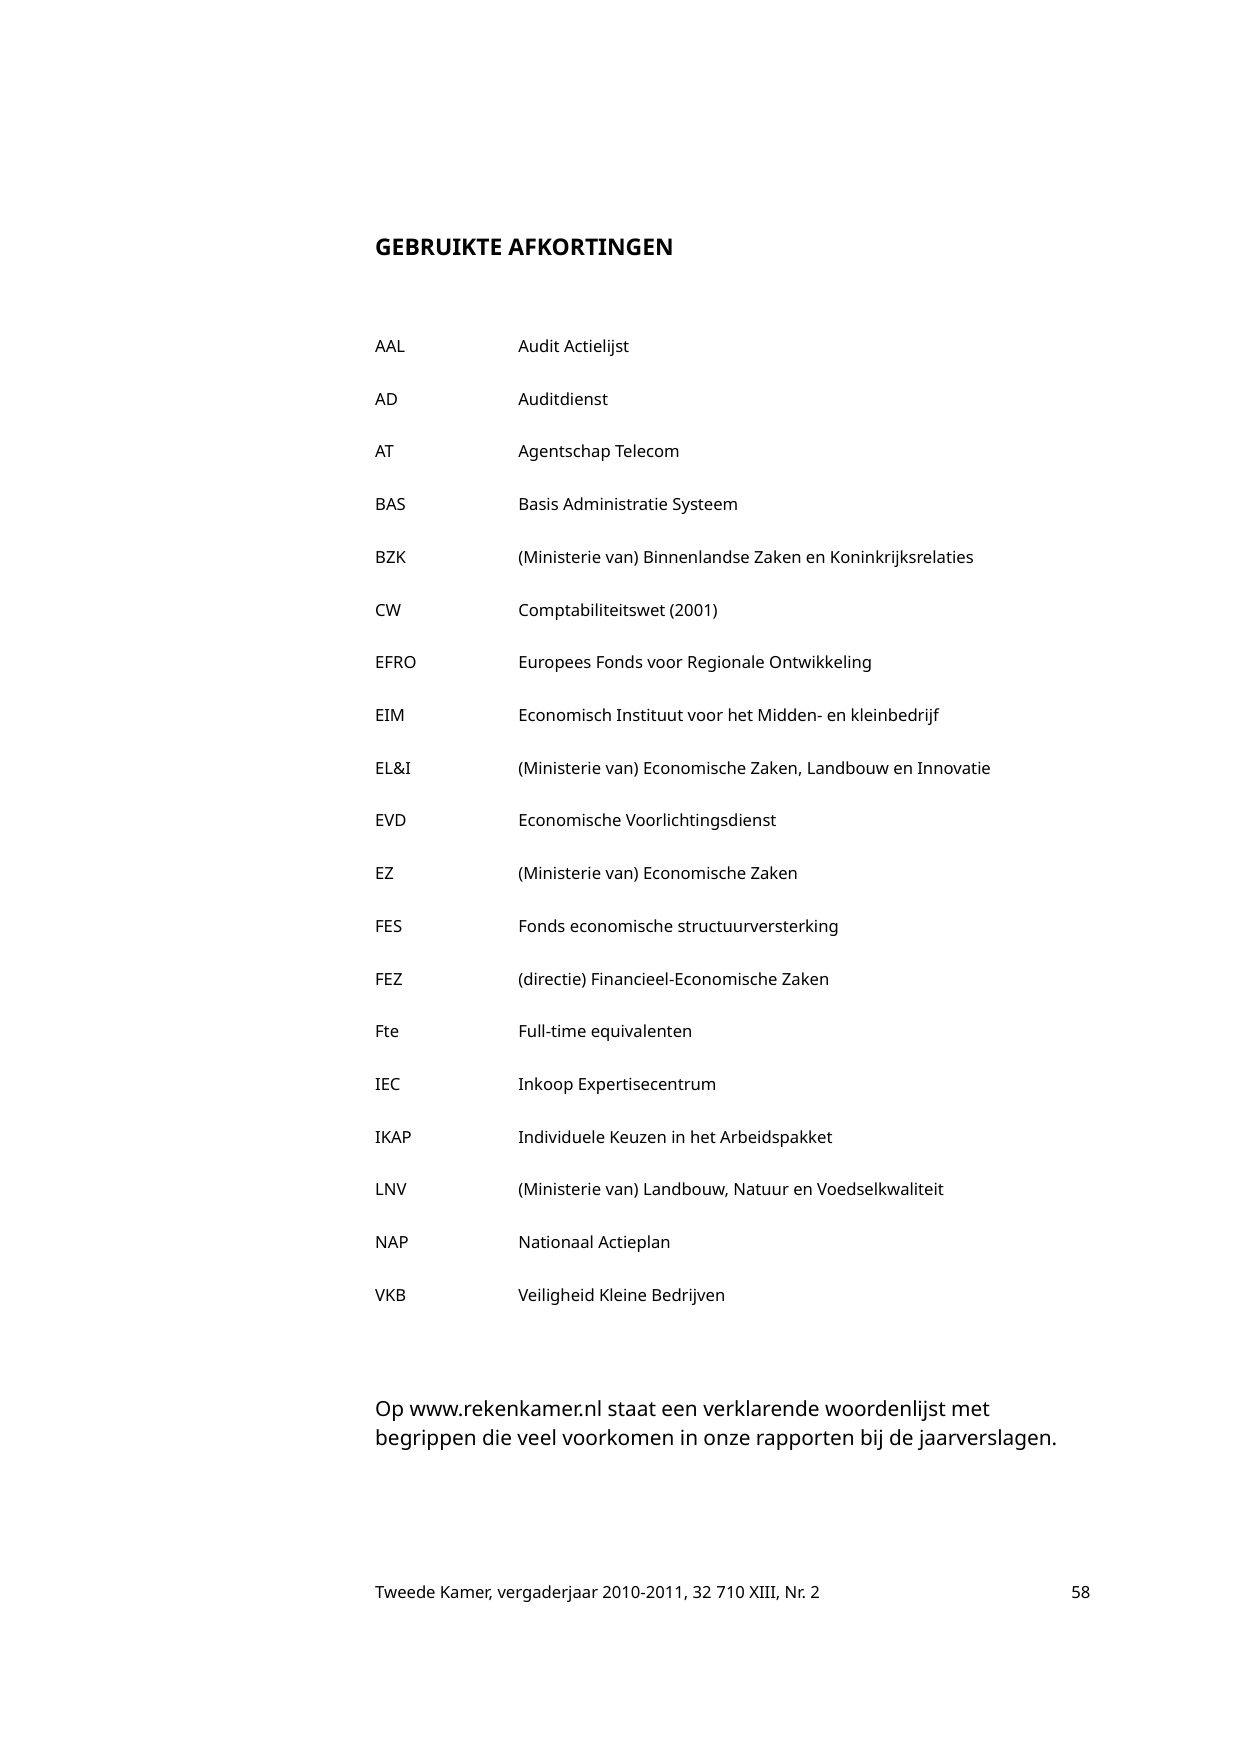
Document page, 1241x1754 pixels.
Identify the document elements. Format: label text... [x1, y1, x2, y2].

table_cell (Ministerie van) Binnenlandse Zaken en Koninkrijksrelaties [518, 545, 1090, 598]
table_cell IKAP [375, 1125, 518, 1178]
table_cell Fte [375, 1020, 518, 1072]
table_header Audit Actielijst [518, 335, 1090, 387]
table_cell Nationaal Actieplan [518, 1231, 1090, 1283]
table_cell BZK [375, 545, 518, 598]
table_cell EL&I [375, 756, 518, 809]
table_header AAL [375, 335, 518, 387]
table_cell Inkoop Expertisecentrum [518, 1073, 1090, 1125]
table_cell Europees Fonds voor Regionale Ontwikkeling [518, 651, 1090, 703]
table_cell (Ministerie van) Landbouw, Natuur en Voedselkwaliteit [518, 1178, 1090, 1231]
table_cell IEC [375, 1073, 518, 1125]
table_cell Economische Voorlichtingsdienst [518, 809, 1090, 862]
table_cell FEZ [375, 967, 518, 1020]
table_cell Fonds economische structuurversterking [518, 914, 1090, 967]
table_cell Comptabiliteitswet (2001) [518, 598, 1090, 651]
table_cell NAP [375, 1231, 518, 1283]
table_cell LNV [375, 1178, 518, 1231]
table_cell EFRO [375, 651, 518, 703]
table_cell Auditdienst [518, 387, 1090, 440]
table_cell Agentschap Telecom [518, 440, 1090, 493]
table_cell Economisch Instituut voor het Midden- en kleinbedrijf [518, 704, 1090, 756]
table_cell EVD [375, 809, 518, 862]
text Op www.rekenkamer.nl staat een verklarende woordenlijst met begrippen die veel voorkomen in onze rapporten bij de jaarverslagen. [375, 1394, 1090, 1451]
table_cell BAS [375, 493, 518, 545]
table_cell VKB [375, 1283, 518, 1336]
table_cell EZ [375, 862, 518, 914]
table_cell (Ministerie van) Economische Zaken, Landbouw en Innovatie [518, 756, 1090, 809]
table_cell (Ministerie van) Economische Zaken [518, 862, 1090, 914]
table_cell AT [375, 440, 518, 493]
table_cell Basis Administratie Systeem [518, 493, 1090, 545]
table_cell (directie) Financieel-Economische Zaken [518, 967, 1090, 1020]
table_cell EIM [375, 704, 518, 756]
table_cell Veiligheid Kleine Bedrijven [518, 1283, 1090, 1336]
table_cell Individuele Keuzen in het Arbeidspakket [518, 1125, 1090, 1178]
subtitle GEBRUIKTE AFKORTINGEN [375, 230, 1090, 262]
table_cell Full-time equivalenten [518, 1020, 1090, 1072]
table_cell AD [375, 387, 518, 440]
table_cell CW [375, 598, 518, 651]
table_cell FES [375, 914, 518, 967]
